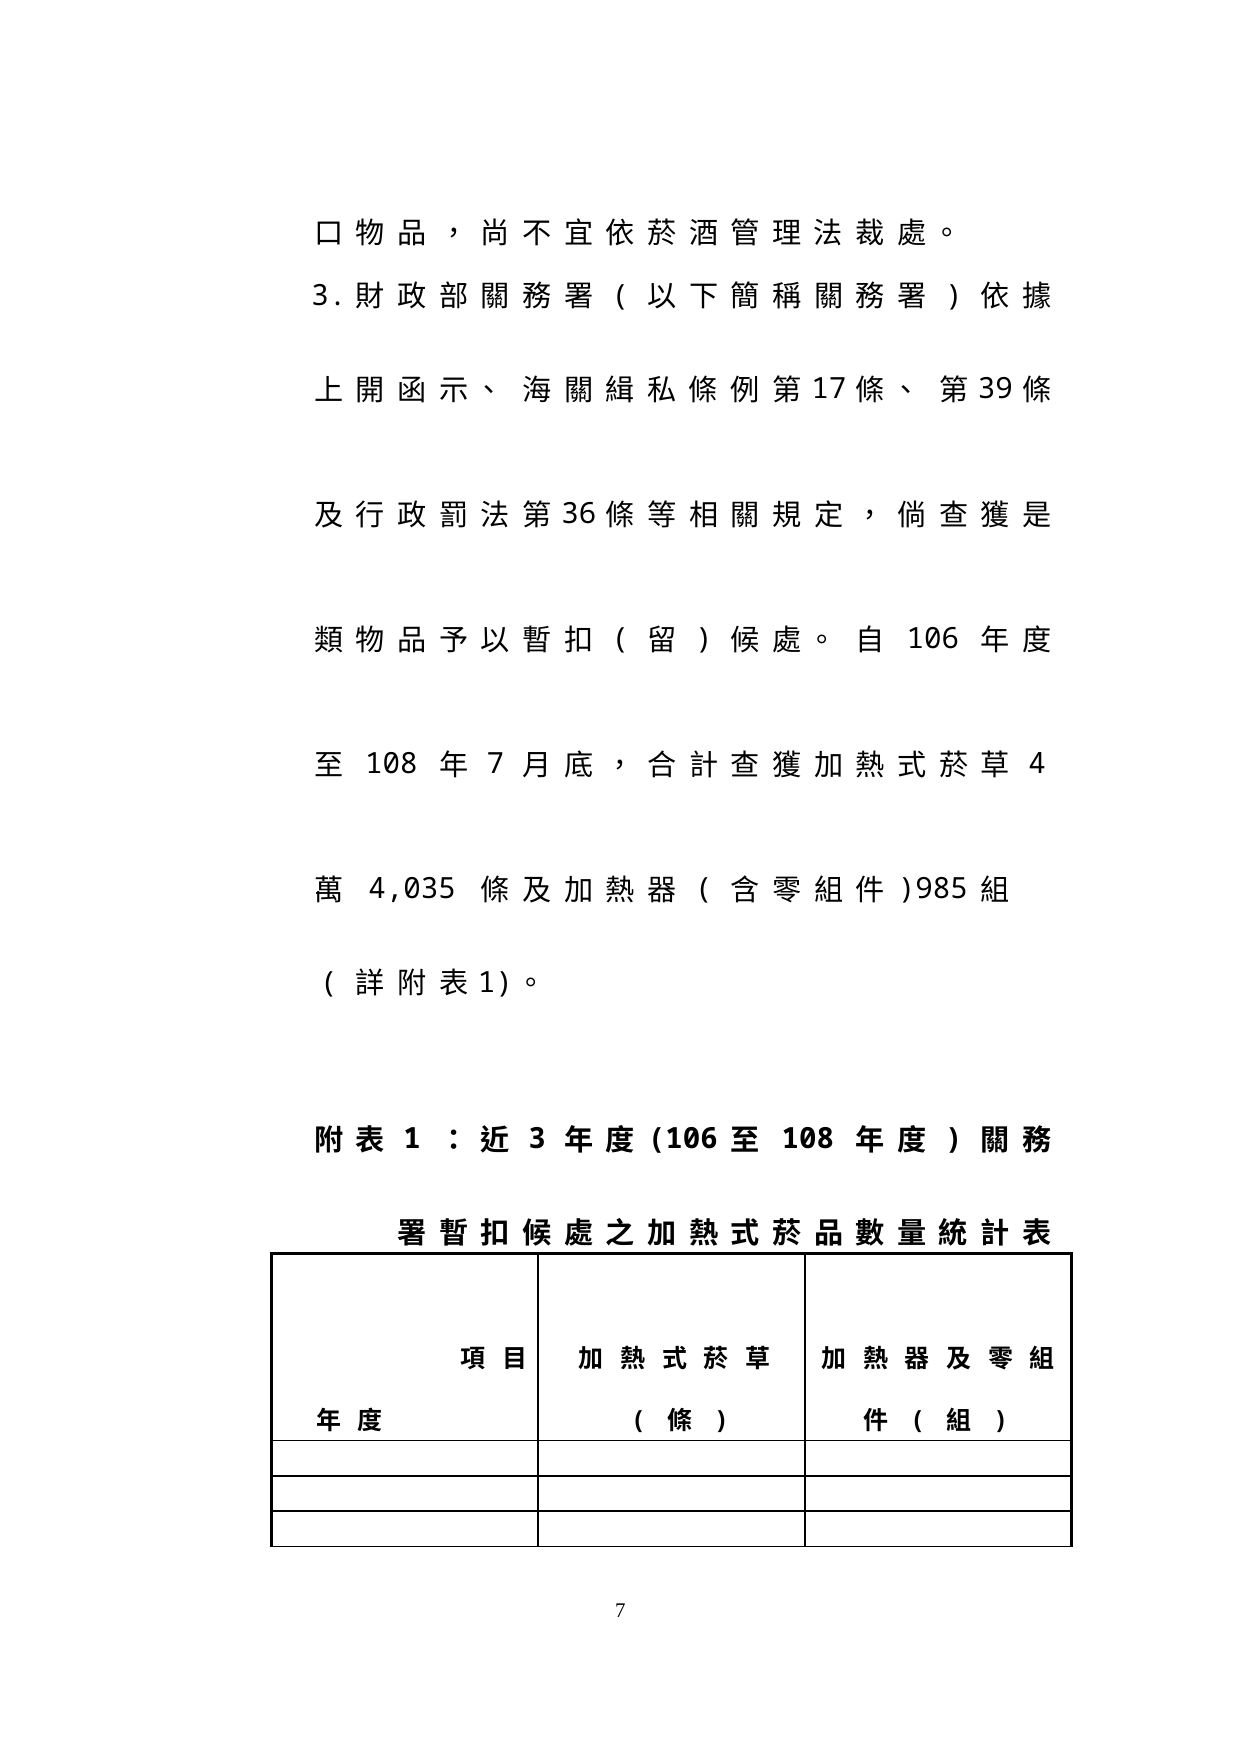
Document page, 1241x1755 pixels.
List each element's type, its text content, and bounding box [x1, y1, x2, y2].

table_cell 463 [806, 1512, 1070, 1546]
text 2.財政部國庫署(以下簡稱國庫署)107年2月7日台庫酒字第10703613120號函略以，鑑於加熱式菸草產品在國際間屬新興產品，國際上分類為菸品、電子煙或管制產品禁止進口等，管理作法不一，我國尚無對此產品進行分析研究與風險評估之實證資料，該產品屬性定位未確定前，仍屬未開放進口物品，尚不宜依菸酒管理法裁處。 [271, 189, 1058, 252]
text 3.財政部關務署(以下簡稱關務署)依據上開函示、海關緝私條例第17條、第39條及行政罰法第36條等相關規定，倘查獲是類物品予以暫扣(留)候處。自106年度至108年7月底，合計查獲加熱式菸草4萬4,035條及加熱器(含零組件)985組(詳附表1)。 [271, 252, 1058, 1002]
table_header 加熱式菸草(條) [539, 1255, 804, 1439]
table_header 加熱器及零組件(組) [806, 1255, 1070, 1439]
table_cell 108 [273, 1512, 537, 1546]
table_cell 200 [806, 1441, 1070, 1475]
table_cell 322 [806, 1477, 1070, 1510]
table_cell 20,232 [539, 1477, 804, 1510]
table_cell 22,773 [539, 1512, 804, 1546]
table_header 項目 年度 [273, 1255, 537, 1439]
table_cell 106 [273, 1441, 537, 1475]
table_cell 1,030 [539, 1441, 804, 1475]
text 附表1：近3年度(106至108年度)關務署暫扣候處之加熱式菸品數量統計表 [271, 1064, 1058, 1252]
table_cell 107 [273, 1477, 537, 1510]
